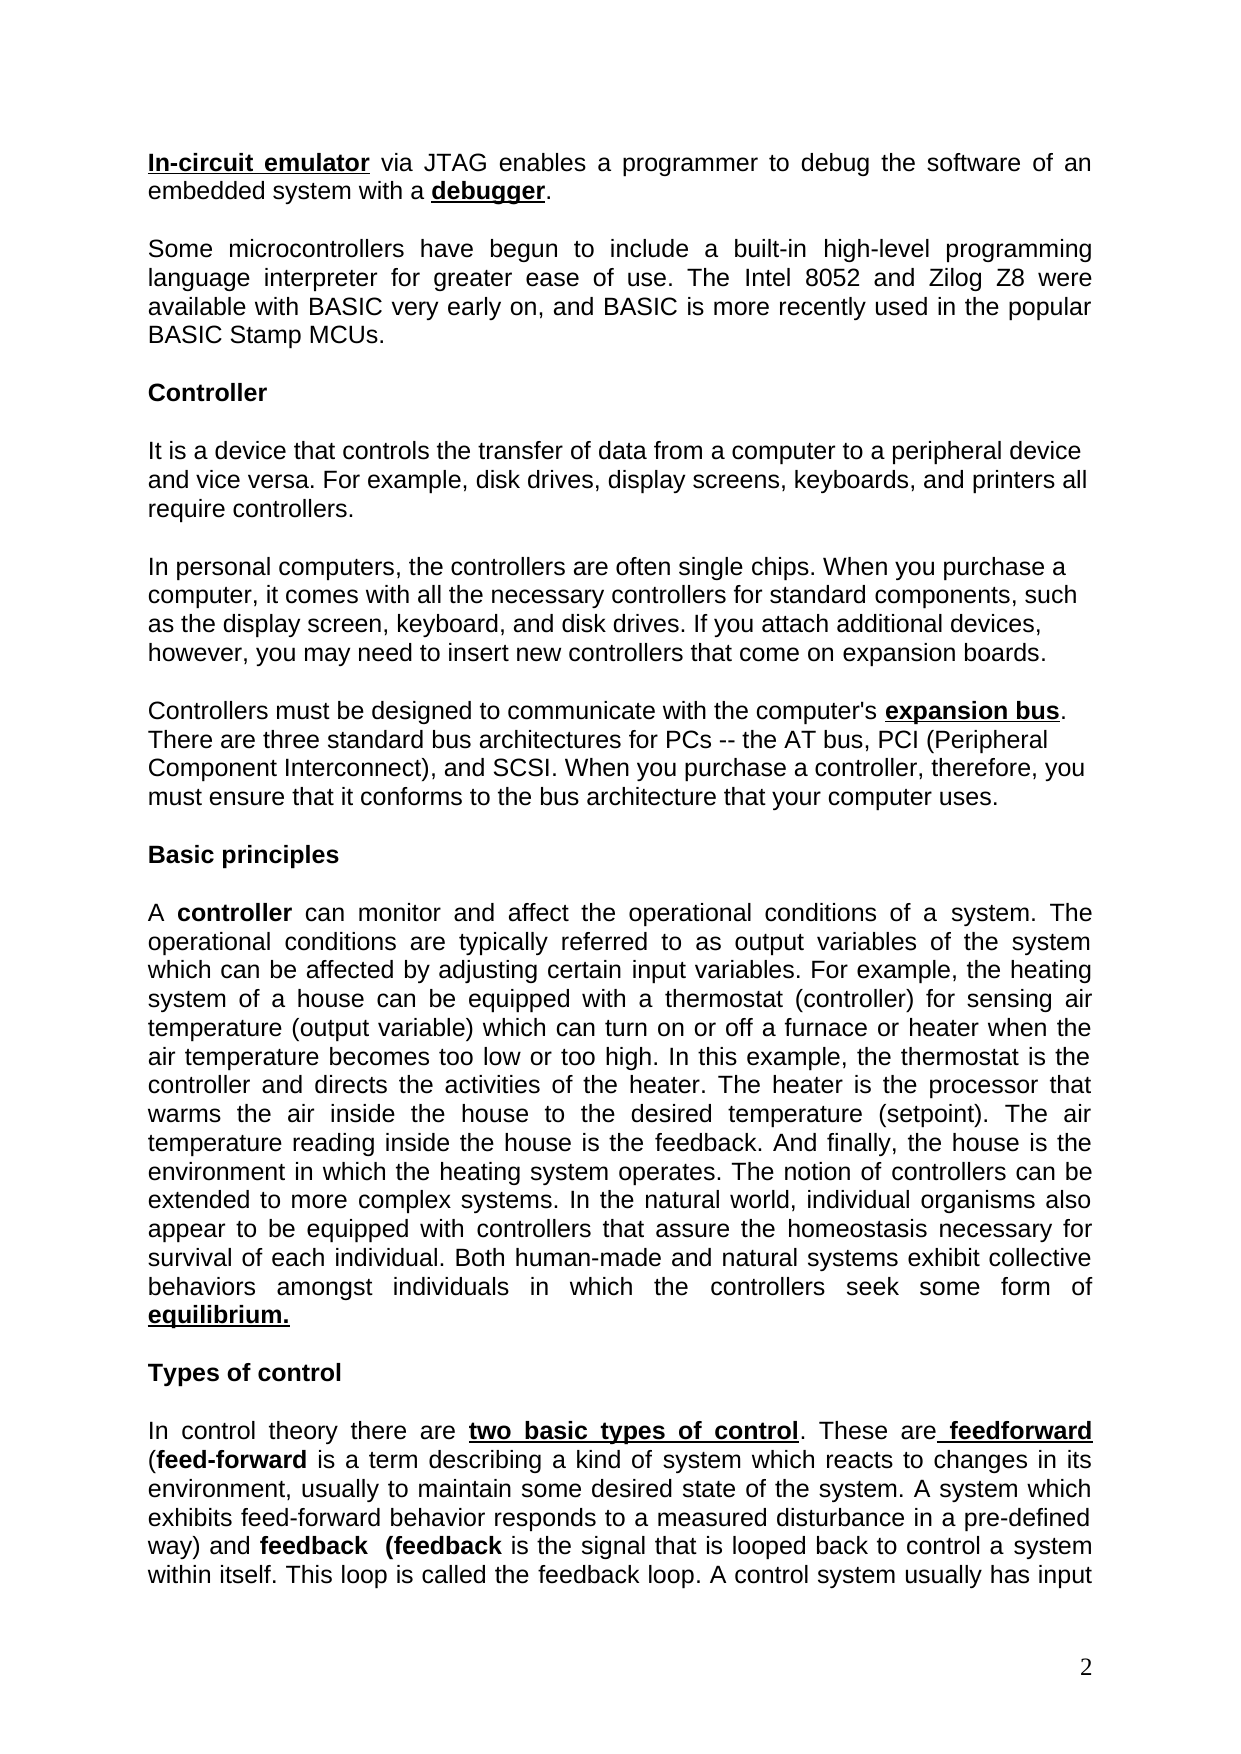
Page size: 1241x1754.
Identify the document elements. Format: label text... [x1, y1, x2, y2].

subtitle Controller [148, 378, 1093, 407]
subtitle Basic principles [148, 840, 1093, 869]
subtitle Types of control [148, 1358, 1093, 1387]
text It is a device that controls the transfer of data from a computer to a peripheral device and vice versa. For example, disk drives, display screens, keyboards, and printers all require controllers. [148, 436, 1093, 523]
text Some microcontrollers have begun to include a built-in high-level programming language interpreter for greater ease of use. The Intel 8052 and Zilog Z8 were available with BASIC very early on, and BASIC is more recently used in the popular BASIC Stamp MCUs. [148, 234, 1093, 349]
text Controllers must be designed to communicate with the computer's expansion bus. There are three standard bus architectures for PCs -- the AT bus, PCI (Peripheral Component Interconnect), and SCSI. When you purchase a controller, therefore, you must ensure that it conforms to the bus architecture that your computer uses. [148, 696, 1093, 811]
text A controller can monitor and affect the operational conditions of a system. The operational conditions are typically referred to as output variables of the system which can be affected by adjusting certain input variables. For example, the heating system of a house can be equipped with a thermostat (controller) for sensing air temperature (output variable) which can turn on or off a furnace or heater when the air temperature becomes too low or too high. In this example, the thermostat is the controller and directs the activities of the heater. The heater is the processor that warms the air inside the house to the desired temperature (setpoint). The air temperature reading inside the house is the feedback. And finally, the house is the environment in which the heating system operates. The notion of controllers can be extended to more complex systems. In the natural world, individual organisms also appear to be equipped with controllers that assure the homeostasis necessary for survival of each individual. Both human-made and natural systems exhibit collective behaviors amongst individuals in which the controllers seek some form of equilibrium. [148, 898, 1093, 1329]
text In-circuit emulator via JTAG enables a programmer to debug the software of an embedded system with a debugger. [148, 148, 1093, 205]
text In personal computers, the controllers are often single chips. When you purchase a computer, it comes with all the necessary controllers for standard components, such as the display screen, keyboard, and disk drives. If you attach additional devices, however, you may need to insert new controllers that come on expansion boards. [148, 552, 1093, 667]
text In control theory there are two basic types of control. These are feedforward (feed-forward is a term describing a kind of system which reacts to changes in its environment, usually to maintain some desired state of the system. A system which exhibits feed-forward behavior responds to a measured disturbance in a pre-defined way) and feedback (feedback is the signal that is looped back to control a system within itself. This loop is called the feedback loop. A control system usually has input [148, 1416, 1093, 1589]
